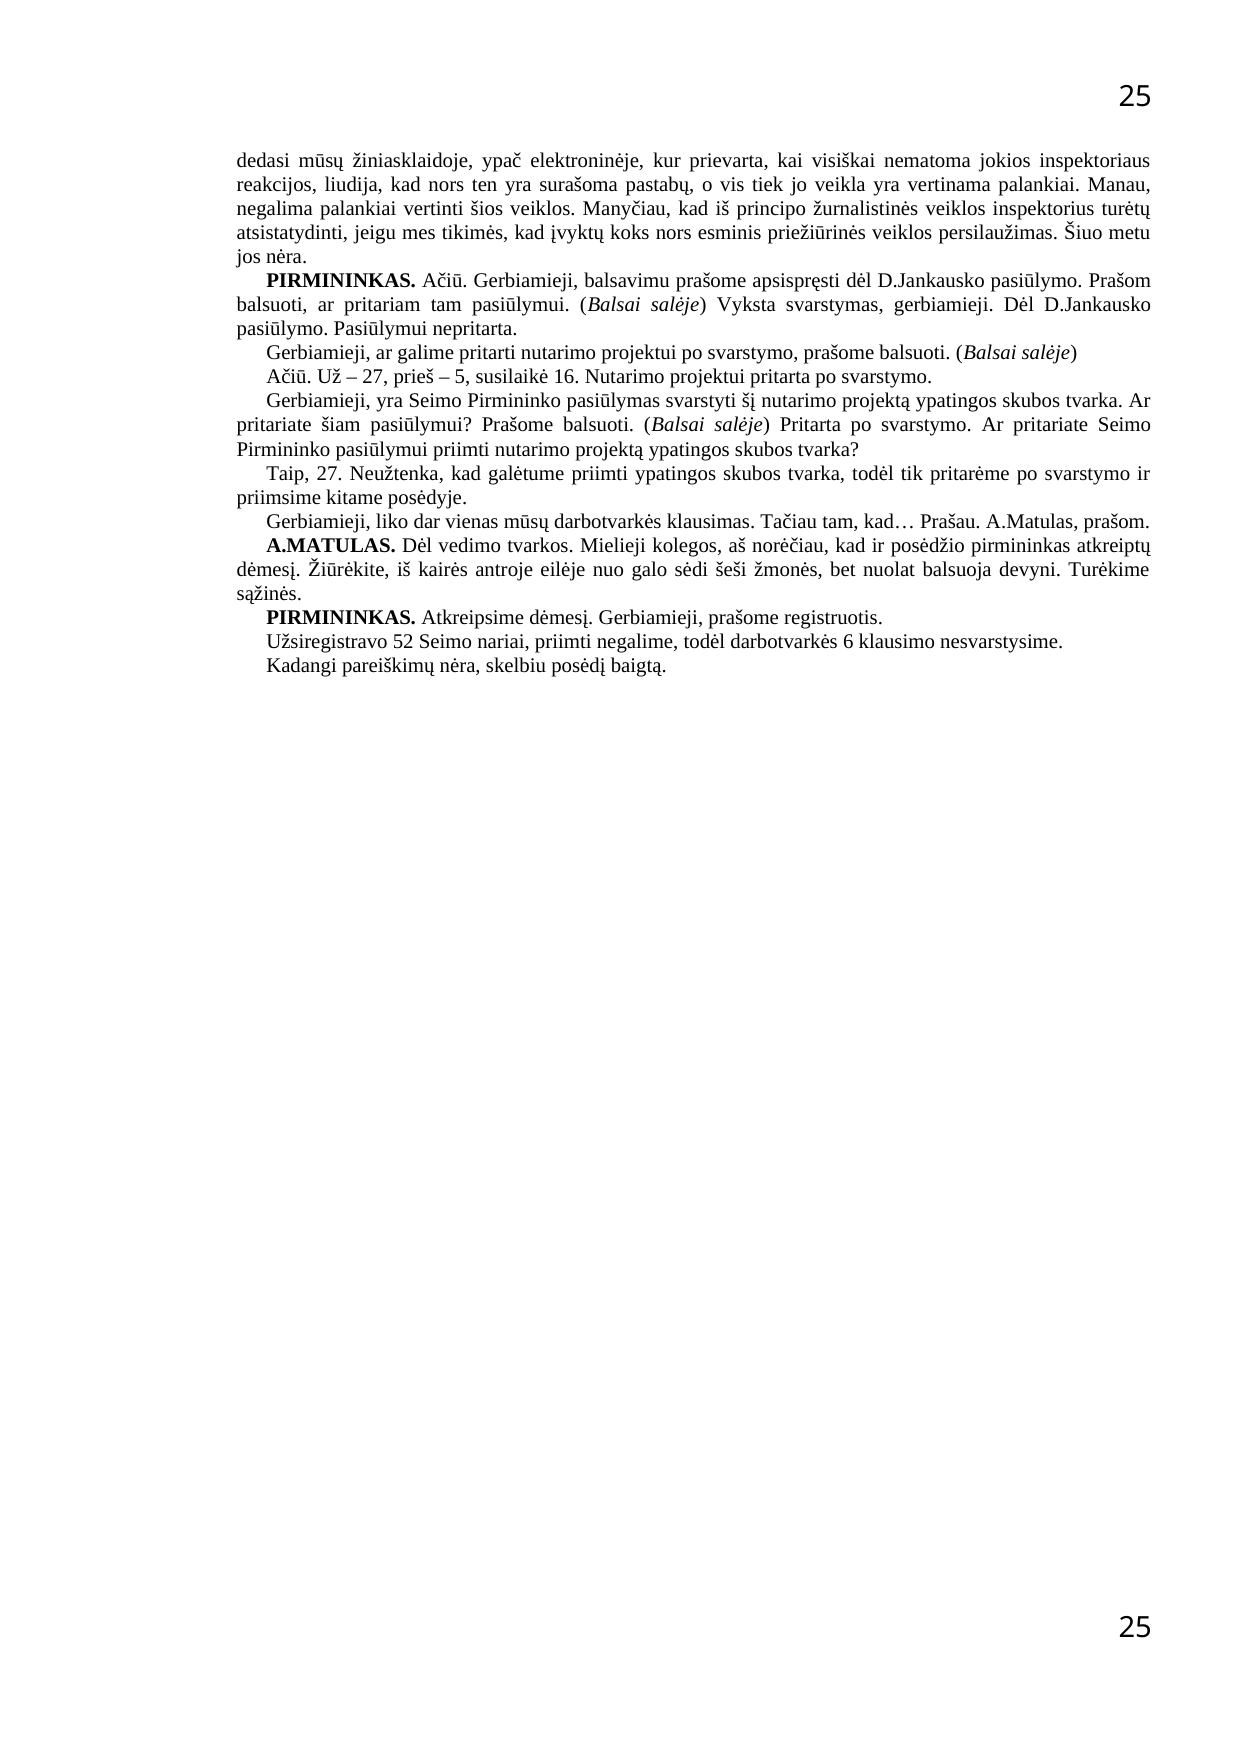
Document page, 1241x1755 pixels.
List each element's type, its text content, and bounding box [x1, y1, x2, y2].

text A.MATULAS. Dėl vedimo tvarkos. Mielieji kolegos, aš norėčiau, kad ir posėdžio pirmininkas atkreiptų dėmesį. Žiūrėkite, iš kairės antroje eilėje nuo galo sėdi šeši žmonės, bet nuolat balsuoja devyni. Turėkime sąžinės. [236, 533, 1152, 605]
text dedasi mūsų žiniasklaidoje, ypač elektroninėje, kur prievarta, kai visiškai nematoma jokios inspektoriaus reakcijos, liudija, kad nors ten yra surašoma pastabų, o vis tiek jo veikla yra vertinama palankiai. Manau, negalima palankiai vertinti šios veiklos. Manyčiau, kad iš principo žurnalistinės veiklos inspektorius turėtų atsistatydinti, jeigu mes tikimės, kad įvyktų koks nors esminis priežiūrinės veiklos persilaužimas. Šiuo metu jos nėra. [236, 148, 1152, 268]
text Gerbiamieji, yra Seimo Pirmininko pasiūlymas svarstyti šį nutarimo projektą ypatingos skubos tvarka. Ar pritariate šiam pasiūlymui? Prašome balsuoti. (Balsai salėje) Pritarta po svarstymo. Ar pritariate Seimo Pirmininko pasiūlymui priimti nutarimo projektą ypatingos skubos tvarka? [236, 388, 1152, 461]
text Taip, 27. Neužtenka, kad galėtume priimti ypatingos skubos tvarka, todėl tik pritarėme po svarstymo ir priimsime kitame posėdyje. [236, 461, 1152, 509]
text Gerbiamieji, liko dar vienas mūsų darbotvarkės klausimas. Tačiau tam, kad… Prašau. A.Matulas, prašom. [236, 509, 1152, 533]
text Užsiregistravo 52 Seimo nariai, priimti negalime, todėl darbotvarkės 6 klausimo nesvarstysime. [236, 629, 1152, 653]
text Kadangi pareiškimų nėra, skelbiu posėdį baigtą. [236, 653, 1152, 677]
text Gerbiamieji, ar galime pritarti nutarimo projektui po svarstymo, prašome balsuoti. (Balsai salėje) [236, 340, 1152, 364]
text PIRMININKAS. Ačiū. Gerbiamieji, balsavimu prašome apsispręsti dėl D.Jankausko pasiūlymo. Prašom balsuoti, ar pritariam tam pasiūlymui. (Balsai salėje) Vyksta svarstymas, gerbiamieji. Dėl D.Jankausko pasiūlymo. Pasiūlymui nepritarta. [236, 268, 1152, 340]
text Ačiū. Už – 27, prieš – 5, susilaikė 16. Nutarimo projektui pritarta po svarstymo. [236, 364, 1152, 388]
text PIRMININKAS. Atkreipsime dėmesį. Gerbiamieji, prašome registruotis. [236, 605, 1152, 629]
